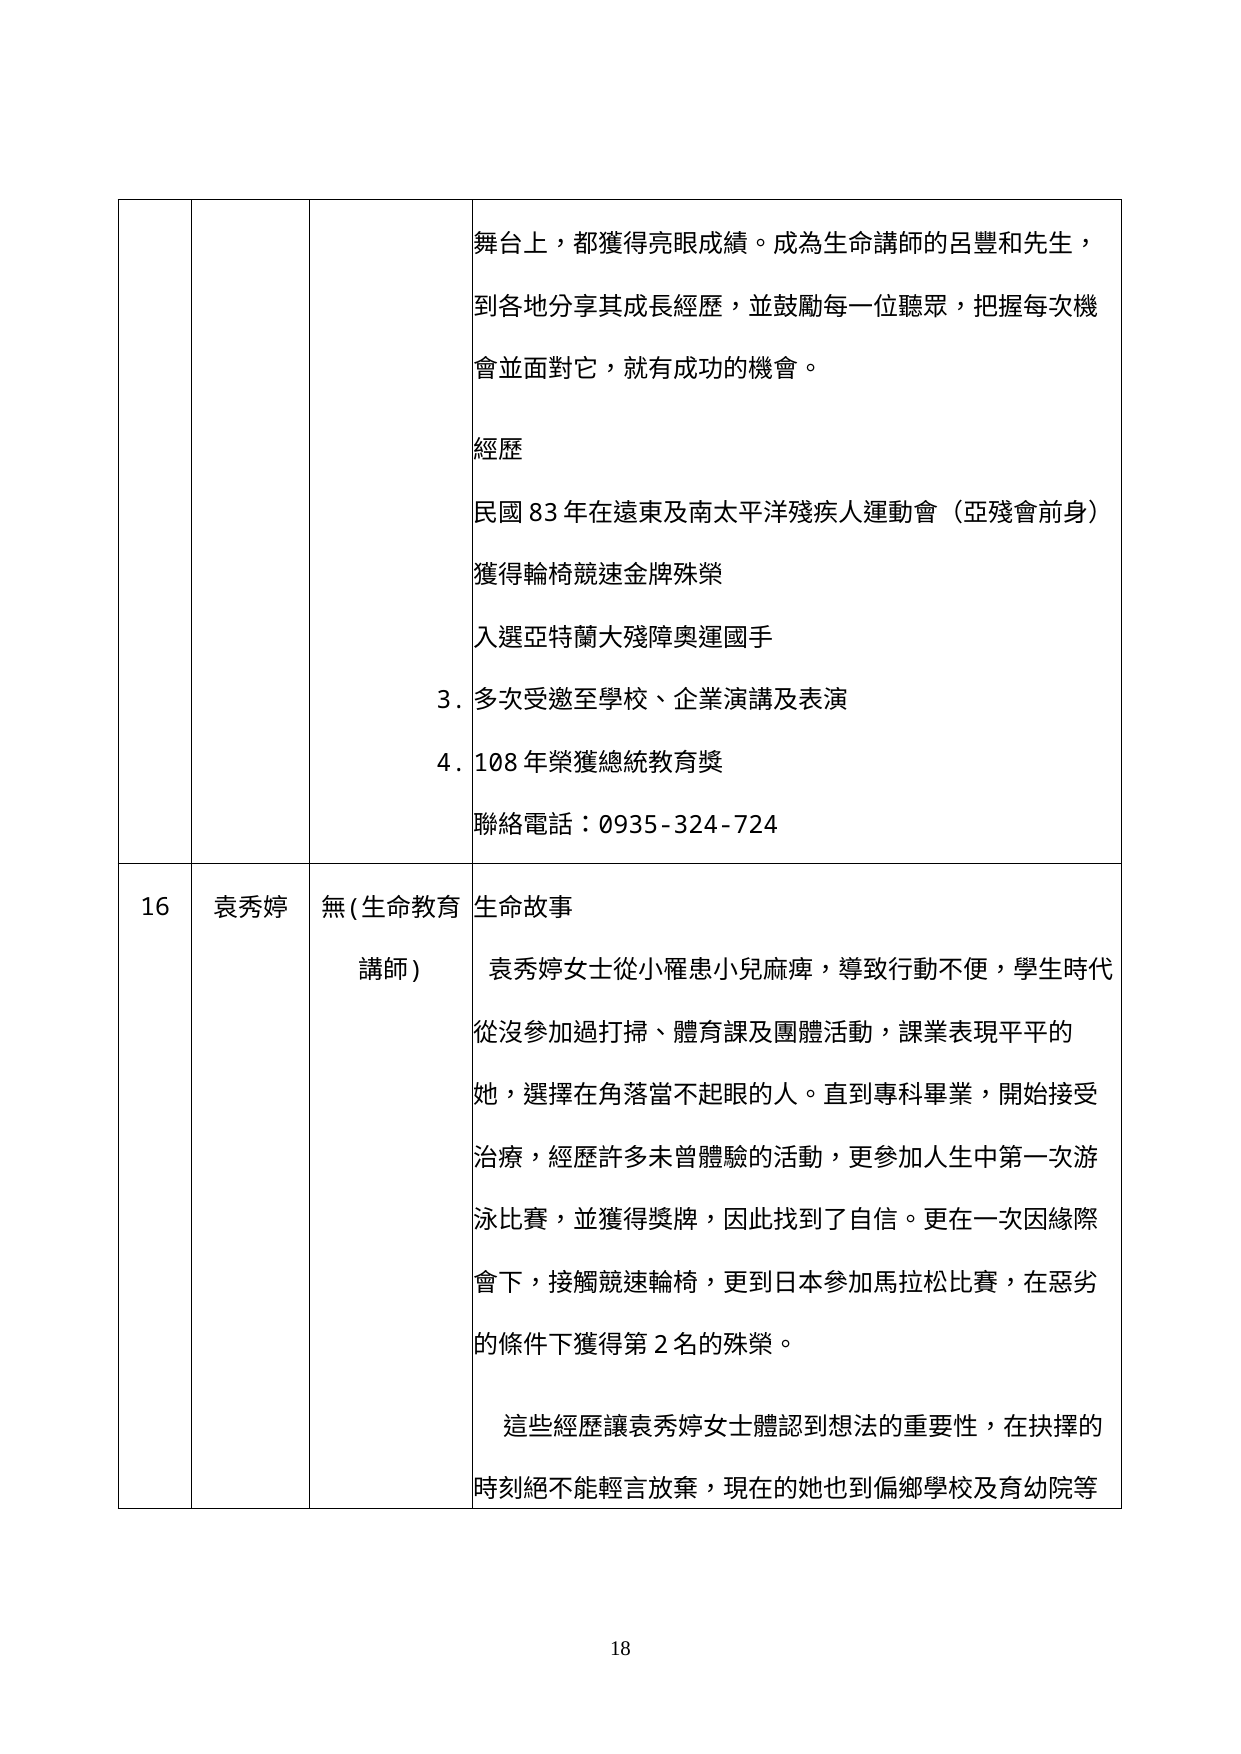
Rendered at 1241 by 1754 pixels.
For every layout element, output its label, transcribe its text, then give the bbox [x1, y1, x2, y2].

table_cell 新北市三民高中 [310, 200, 472, 863]
table_cell 16 [119, 864, 191, 1507]
table_cell 生命故事 袁秀婷女士從小罹患小兒麻痺，導致行動不便，學生時代從沒參加過打掃、體育課及團體活動，課業表現平平的她，選擇在角落當不起眼的人。直到專科畢業，開始接受治療，經歷許多未曾體驗的活動，更參加人生中第一次游泳比賽，並獲得獎牌，因此找到了自信。更在一次因緣際會下，接觸競速輪椅，更到日本參加馬拉松比賽，在惡劣的條件下獲得第2名的殊榮。 這些經歷讓袁秀婷女士體認到想法的重要性，在抉擇的時刻絕不能輕言放棄，現在的她也到偏鄉學校及育幼院等 [473, 864, 1121, 1507]
table_cell 袁秀婷 [192, 864, 309, 1507]
table_cell 無(生命教育講師) [310, 864, 472, 1507]
table_cell 舞台上，都獲得亮眼成績。成為生命講師的呂豐和先生，到各地分享其成長經歷，並鼓勵每一位聽眾，把握每次機會並面對它，就有成功的機會。 經歷 民國83年在遠東及南太平洋殘疾人運動會（亞殘會前身）獲得輪椅競速金牌殊榮 入選亞特蘭大殘障奧運國手 多次受邀至學校、企業演講及表演 108年榮獲總統教育獎 聯絡電話：0935-324-724 [473, 200, 1121, 863]
table_cell [119, 200, 191, 863]
table_cell [192, 200, 309, 863]
